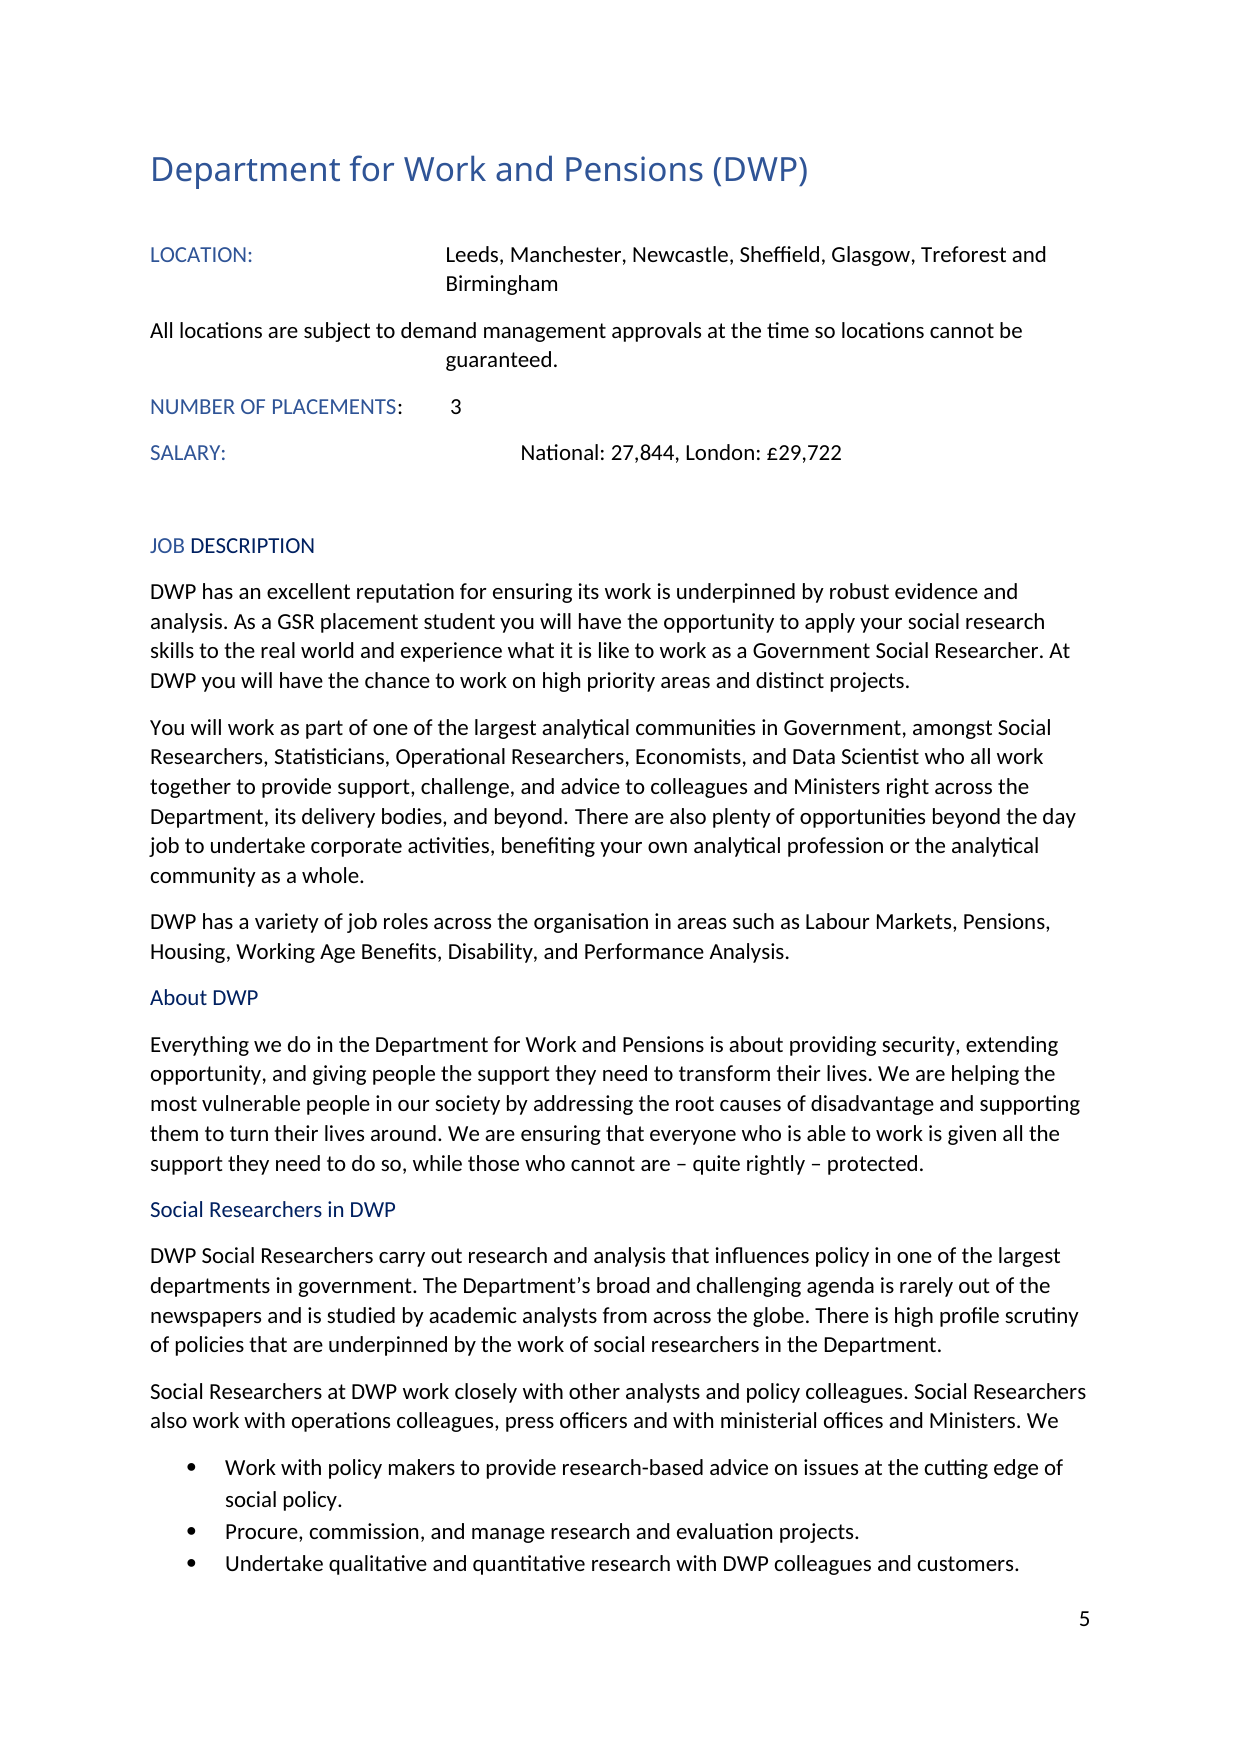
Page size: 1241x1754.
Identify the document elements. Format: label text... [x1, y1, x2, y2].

list Undertake qualitative and quantitative research with DWP colleagues and customers. [187, 1549, 1090, 1577]
text All locations are subject to demand management approvals at the time so locations cannot be guaranteed. [150, 316, 1090, 373]
text SALARY: National: 27,844, London: £29,722 [150, 438, 1090, 466]
text Everything we do in the Department for Work and Pensions is about providing security, extending opportunity, and giving people the support they need to transform their lives. We are helping the most vulnerable people in our society by addressing the root causes of disadvantage and supporting them to turn their lives around. We are ensuring that everyone who is able to work is given all the support they need to do so, while those who cannot are – quite rightly – protected. [150, 1030, 1090, 1177]
text DWP has an excellent reputation for ensuring its work is underpinned by robust evidence and analysis. As a GSR placement student you will have the opportunity to apply your social research skills to the real world and experience what it is like to work as a Government Social Researcher. At DWP you will have the chance to work on high priority areas and distinct projects. [150, 577, 1090, 694]
text DWP Social Researchers carry out research and analysis that influences policy in one of the largest departments in government. The Department’s broad and challenging agenda is rarely out of the newspapers and is studied by academic analysts from across the globe. There is high profile scrutiny of policies that are underpinned by the work of social researchers in the Department. [150, 1241, 1090, 1358]
text About DWP [150, 983, 1090, 1012]
text NUMBER OF PLACEMENTS: 3 [150, 392, 1090, 420]
subtitle Department for Work and Pensions (DWP) [150, 146, 1090, 191]
text LOCATION: Leeds, Manchester, Newcastle, Sheffield, Glasgow, Treforest and Birmingham [150, 240, 1090, 297]
text DWP has a variety of job roles across the organisation in areas such as Labour Markets, Pensions, Housing, Working Age Benefits, Disability, and Performance Analysis. [150, 907, 1090, 965]
text Social Researchers in DWP [150, 1195, 1090, 1223]
list Procure, commission, and manage research and evaluation projects. [187, 1517, 1090, 1545]
text JOB DESCRIPTION [150, 531, 1090, 559]
text Social Researchers at DWP work closely with other analysts and policy colleagues. Social Researchers also work with operations colleagues, press officers and with ministerial offices and Ministers. We [150, 1377, 1090, 1434]
list Work with policy makers to provide research-based advice on issues at the cutting edge of social policy. [187, 1453, 1090, 1513]
text You will work as part of one of the largest analytical communities in Government, amongst Social Researchers, Statisticians, Operational Researchers, Economists, and Data Scientist who all work together to provide support, challenge, and advice to colleagues and Ministers right across the Department, its delivery bodies, and beyond. There are also plenty of opportunities beyond the day job to undertake corporate activities, benefiting your own analytical profession or the analytical community as a whole. [150, 713, 1090, 889]
